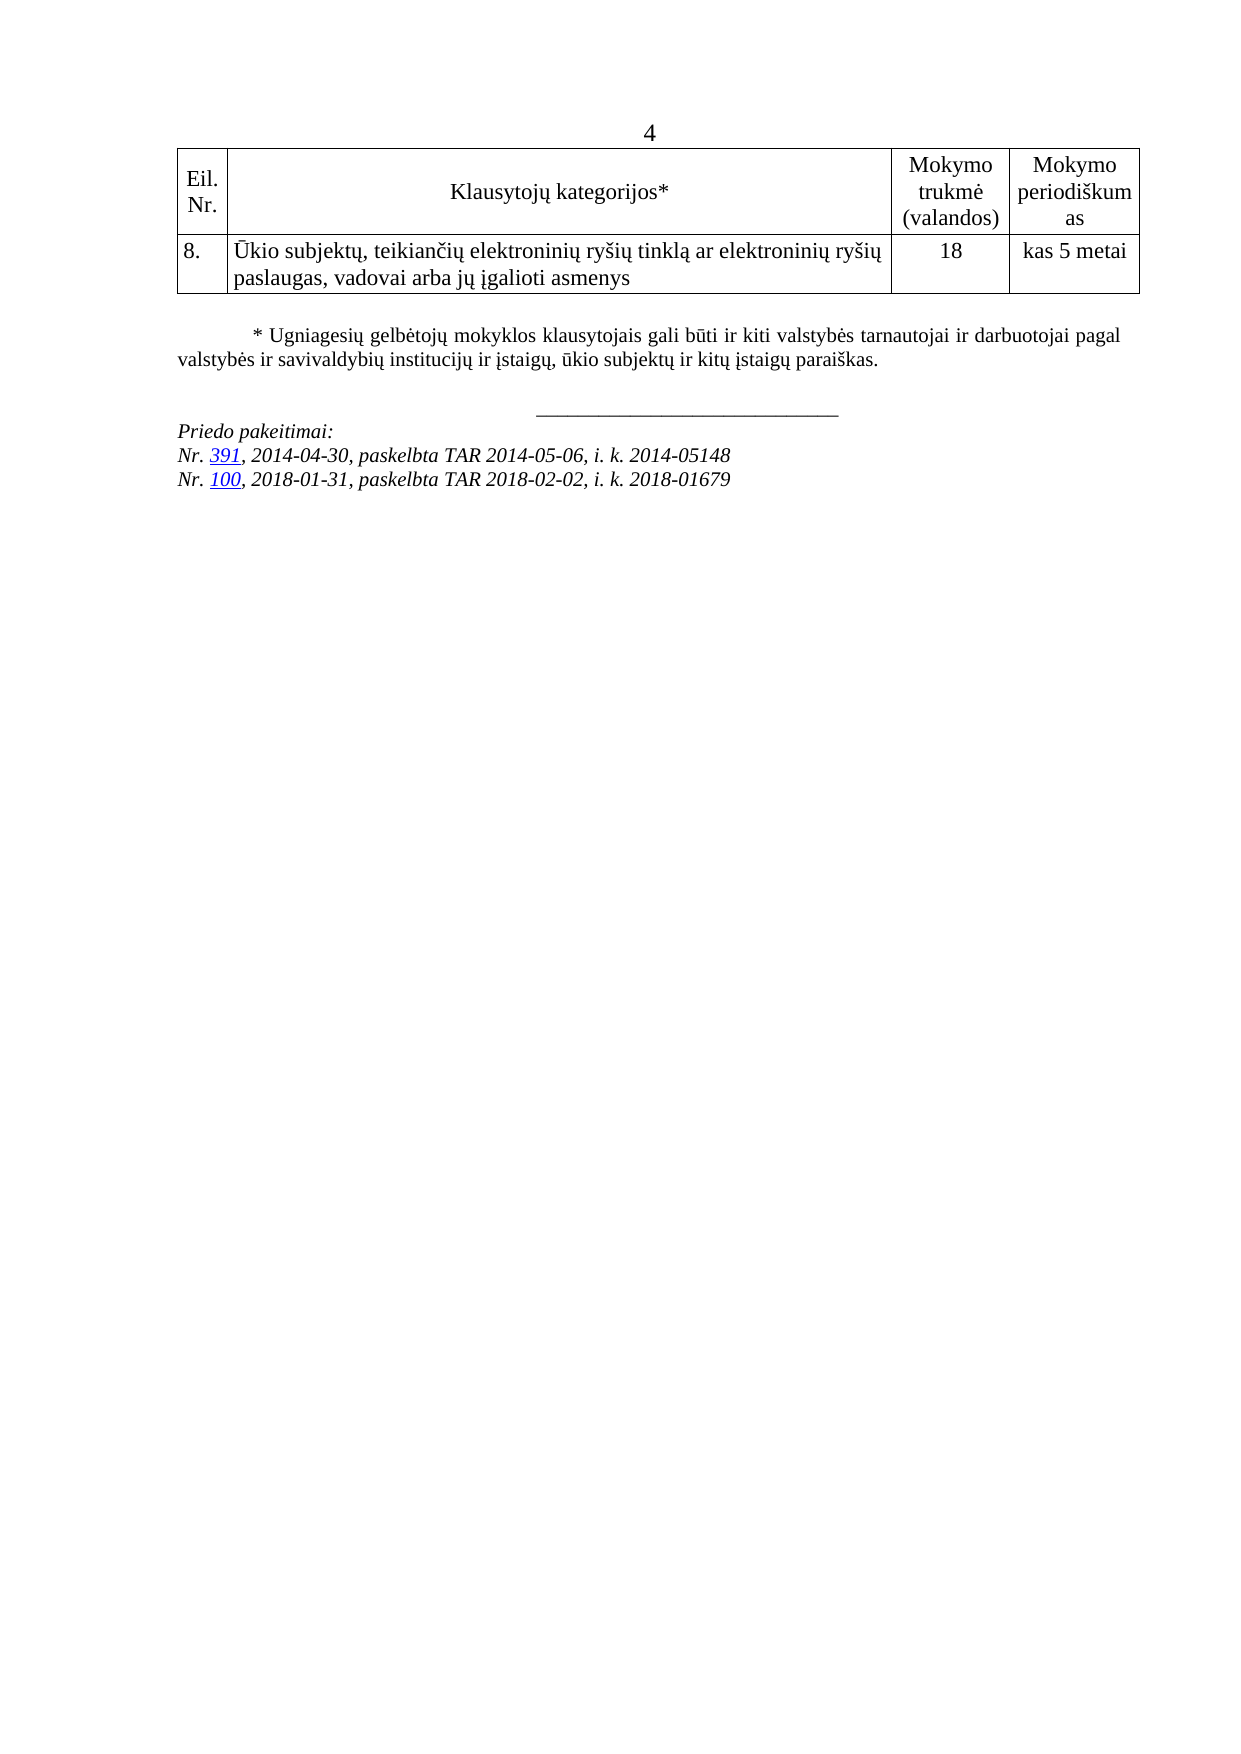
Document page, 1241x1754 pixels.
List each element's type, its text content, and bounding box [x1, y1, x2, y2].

text _____________________________ [177, 395, 1122, 419]
text Nr. 391, 2014-04-30, paskelbta TAR 2014-05-06, i. k. 2014-05148 [177, 443, 1122, 467]
table_cell 8. [178, 235, 227, 293]
table_header Mokymo periodiškumas [1010, 149, 1139, 233]
table_cell kas 5 metai [1010, 235, 1139, 293]
table_cell Ūkio subjektų, teikiančių elektroninių ryšių tinklą ar elektroninių ryšių paslaugas, vadovai arba jų įgalioti asmenys [228, 235, 891, 293]
text Priedo pakeitimai: [177, 419, 1122, 443]
table_header Eil. Nr. [178, 149, 227, 233]
text * Ugniagesių gelbėtojų mokyklos klausytojais gali būti ir kiti valstybės tarnautojai ir darbuotojai pagal valstybės ir savivaldybių institucijų ir įstaigų, ūkio subjektų ir kitų įstaigų paraiškas. [177, 323, 1122, 371]
table_cell 18 [892, 235, 1009, 293]
text Nr. 100, 2018-01-31, paskelbta TAR 2018-02-02, i. k. 2018-01679 [177, 467, 1122, 491]
table_header Klausytojų kategorijos* [228, 149, 891, 233]
table_header Mokymo trukmė (valandos) [892, 149, 1009, 233]
